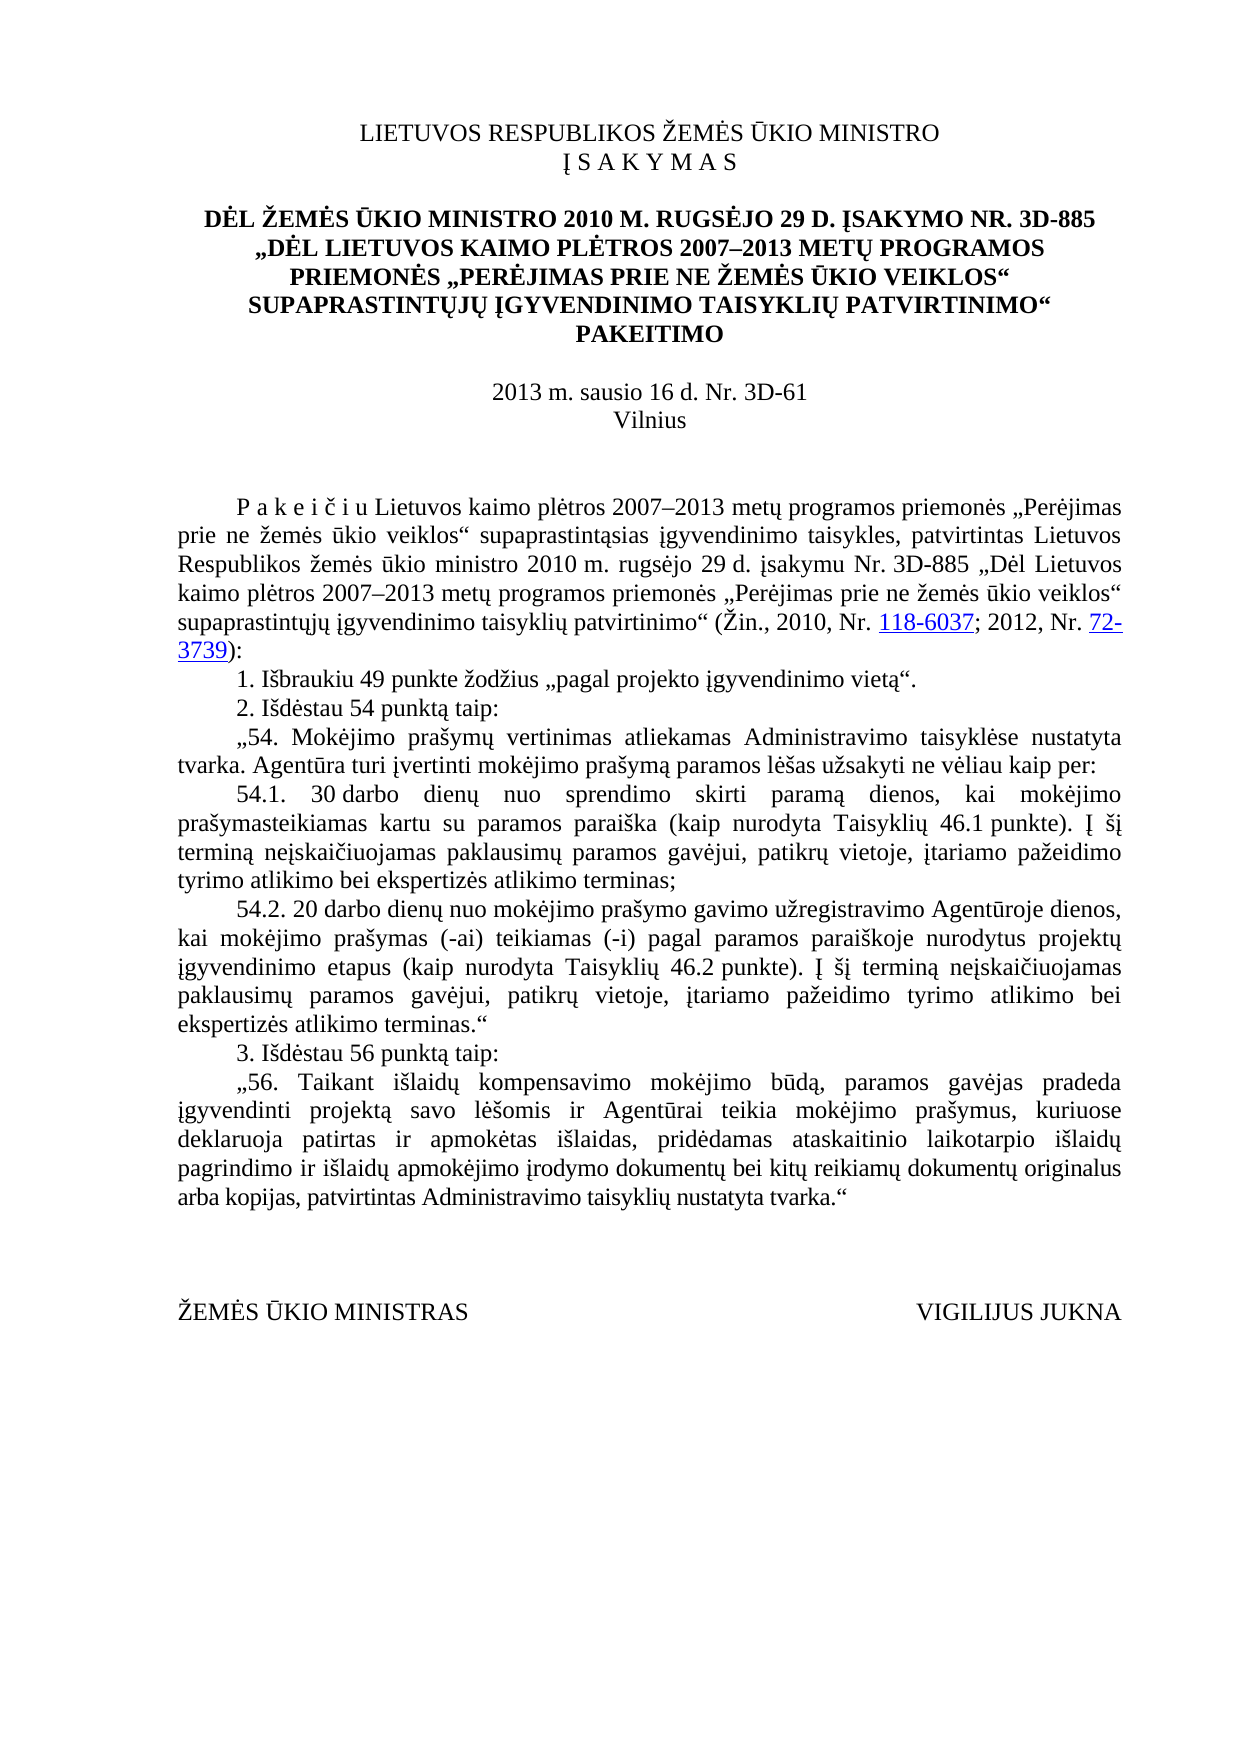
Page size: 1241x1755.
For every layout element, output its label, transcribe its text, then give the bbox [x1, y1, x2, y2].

text P a k e i č i u Lietuvos kaimo plėtros 2007–2013 metų programos priemonės „Perėjimas prie ne žemės ūkio veiklos“ supaprastintąsias įgyvendinimo taisykles, patvirtintas Lietuvos Respublikos žemės ūkio ministro 2010 m. rugsėjo 29 d. įsakymu Nr. 3D-885 „Dėl Lietuvos kaimo plėtros 2007–2013 metų programos priemonės „Perėjimas prie ne žemės ūkio veiklos“ supaprastintųjų įgyvendinimo taisyklių patvirtinimo“ (Žin., 2010, Nr. 118-6037; 2012, Nr. 72-3739): [177, 492, 1122, 664]
text 2013 m. sausio 16 d. Nr. 3D-61 [177, 377, 1122, 406]
text „56. Taikant išlaidų kompensavimo mokėjimo būdą, paramos gavėjas pradeda įgyvendinti projektą savo lėšomis ir Agentūrai teikia mokėjimo prašymus, kuriuose deklaruoja patirtas ir apmokėtas išlaidas, pridėdamas ataskaitinio laikotarpio išlaidų pagrindimo ir išlaidų apmokėjimo įrodymo dokumentų bei kitų reikiamų dokumentų originalus arba kopijas, patvirtintas Administravimo taisyklių nustatyta tvarka.“ [177, 1067, 1122, 1211]
text 2. Išdėstau 54 punktą taip: [177, 693, 1122, 722]
text 54.1. 30 darbo dienų nuo sprendimo skirti paramą dienos, kai mokėjimo prašymasteikiamas kartu su paramos paraiška (kaip nurodyta Taisyklių 46.1 punkte). Į šį terminą neįskaičiuojamas paklausimų paramos gavėjui, patikrų vietoje, įtariamo pažeidimo tyrimo atlikimo bei ekspertizės atlikimo terminas; [177, 779, 1122, 894]
text „54. Mokėjimo prašymų vertinimas atliekamas Administravimo taisyklėse nustatyta tvarka. Agentūra turi įvertinti mokėjimo prašymą paramos lėšas užsakyti ne vėliau kaip per: [177, 722, 1122, 779]
text Vilnius [177, 406, 1122, 434]
text DĖL ŽEMĖS ŪKIO MINISTRO 2010 M. RUGSĖJO 29 D. ĮSAKYMO Nr. 3D-885 „Dėl LIETUVOS Kaimo plėtros 2007–2013 metų pROGRAMOS priemonės „PERĖJIMAS PRIE NE ŽEMĖS ŪKIO VEIKLOS“ SUPAPRASTINTŲJŲ ĮGYVENDINIMO TAISYKLIŲ PATVIRTINIMO“ PAKEITIMO [177, 204, 1122, 348]
text 3. Išdėstau 56 punktą taip: [177, 1038, 1122, 1067]
text 1. Išbraukiu 49 punkte žodžius „pagal projekto įgyvendinimo vietą“. [177, 664, 1122, 693]
text Į S A K Y M A S [177, 147, 1122, 176]
text LIETUVOS RESPUBLIKOS ŽEMĖS ŪKIO MINISTRO [177, 118, 1122, 147]
text Žemės ūkio ministras Vigilijus Jukna [177, 1297, 1122, 1326]
text 54.2. 20 darbo dienų nuo mokėjimo prašymo gavimo užregistravimo Agentūroje dienos, kai mokėjimo prašymas (-ai) teikiamas (-i) pagal paramos paraiškoje nurodytus projektų įgyvendinimo etapus (kaip nurodyta Taisyklių 46.2 punkte). Į šį terminą neįskaičiuojamas paklausimų paramos gavėjui, patikrų vietoje, įtariamo pažeidimo tyrimo atlikimo bei ekspertizės atlikimo terminas.“ [177, 894, 1122, 1038]
